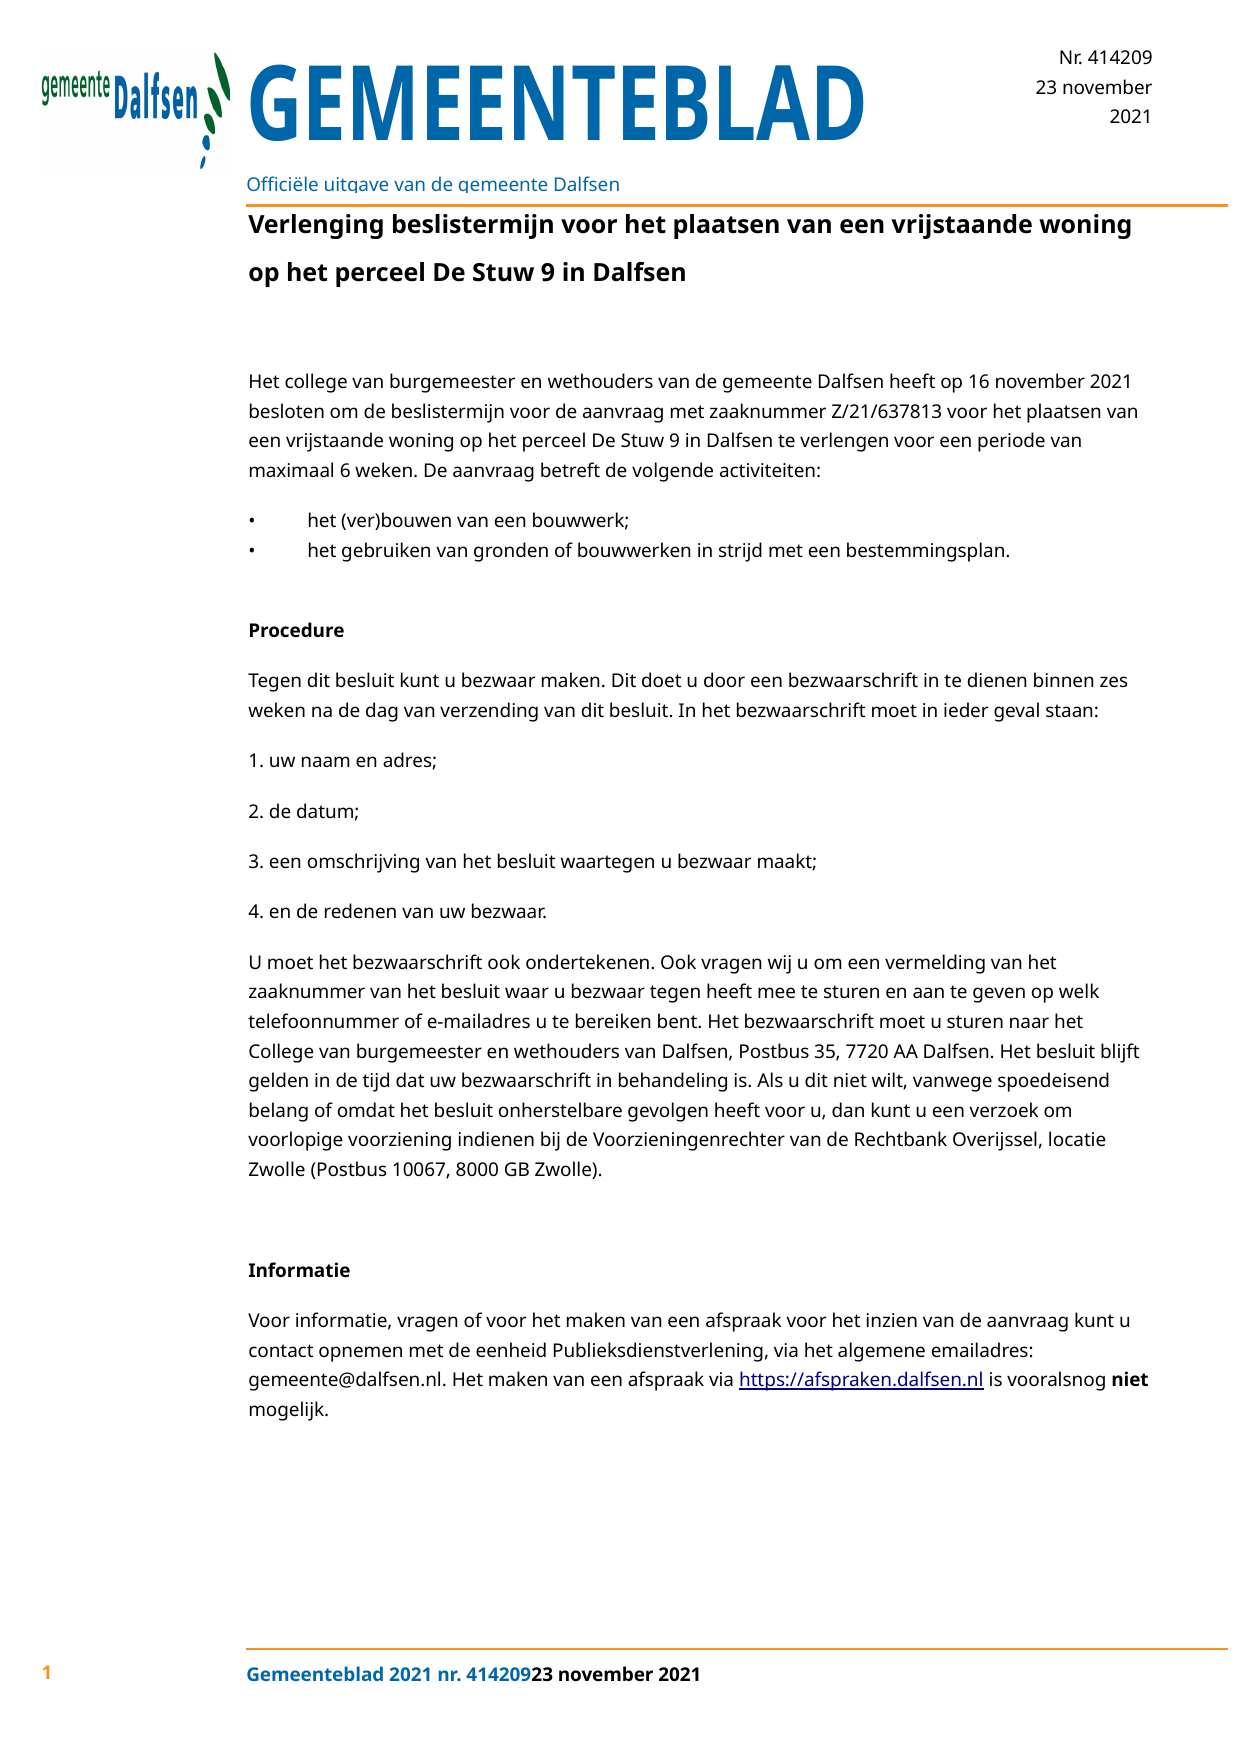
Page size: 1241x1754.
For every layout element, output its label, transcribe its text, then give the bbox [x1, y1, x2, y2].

list het gebruiken van gronden of bouwwerken in strijd met een bestemmingsplan. [248, 537, 1152, 563]
text 2. de datum; [248, 798, 1152, 824]
text Verlenging beslistermijn voor het plaatsen van een vrijstaande woning op het perceel De Stuw 9 in Dalfsen [248, 207, 1152, 288]
text Voor informatie, vragen of voor het maken van een afspraak voor het inzien van de aanvraag kunt u contact opnemen met de eenheid Publieksdienstverlening, via het algemene emailadres: gemeente@dalfsen.nl. Het maken van een afspraak via https://afspraken.dalfsen.nl is vooralsnog niet mogelijk. [248, 1307, 1152, 1422]
text Het college van burgemeester en wethouders van de gemeente Dalfsen heeft op 16 november 2021 besloten om de beslistermijn voor de aanvraag met zaaknummer Z/21/637813 voor het plaatsen van een vrijstaande woning op het perceel De Stuw 9 in Dalfsen te verlengen voor een periode van maximaal 6 weken. De aanvraag betreft de volgende activiteiten: [248, 368, 1152, 483]
text Tegen dit besluit kunt u bezwaar maken. Dit doet u door een bezwaarschrift in te dienen binnen zes weken na de dag van verzending van dit besluit. In het bezwaarschrift moet in ieder geval staan: [248, 667, 1152, 723]
text 3. een omschrijving van het besluit waartegen u bezwaar maakt; [248, 848, 1152, 874]
text Procedure [248, 617, 1152, 643]
text 4. en de redenen van uw bezwaar. [248, 899, 1152, 924]
text 1. uw naam en adres; [248, 747, 1152, 773]
picture [41, 47, 231, 172]
text Informatie [248, 1257, 1152, 1283]
text U moet het bezwaarschrift ook ondertekenen. Ook vragen wij u om een vermelding van het zaaknummer van het besluit waar u bezwaar tegen heeft mee te sturen en aan te geven op welk telefoonnummer of e-mailadres u te bereiken bent. Het bezwaarschrift moet u sturen naar het College van burgemeester en wethouders van Dalfsen, Postbus 35, 7720 AA Dalfsen. Het besluit blijft gelden in de tijd dat uw bezwaarschrift in behandeling is. Als u dit niet wilt, vanwege spoedeisend belang of omdat het besluit onherstelbare gevolgen heeft voor u, dan kunt u een verzoek om voorlopige voorziening indienen bij de Voorzieningenrechter van de Rechtbank Overijssel, locatie Zwolle (Postbus 10067, 8000 GB Zwolle). [248, 949, 1152, 1182]
list het (ver)bouwen van een bouwwerk; [248, 507, 1152, 533]
